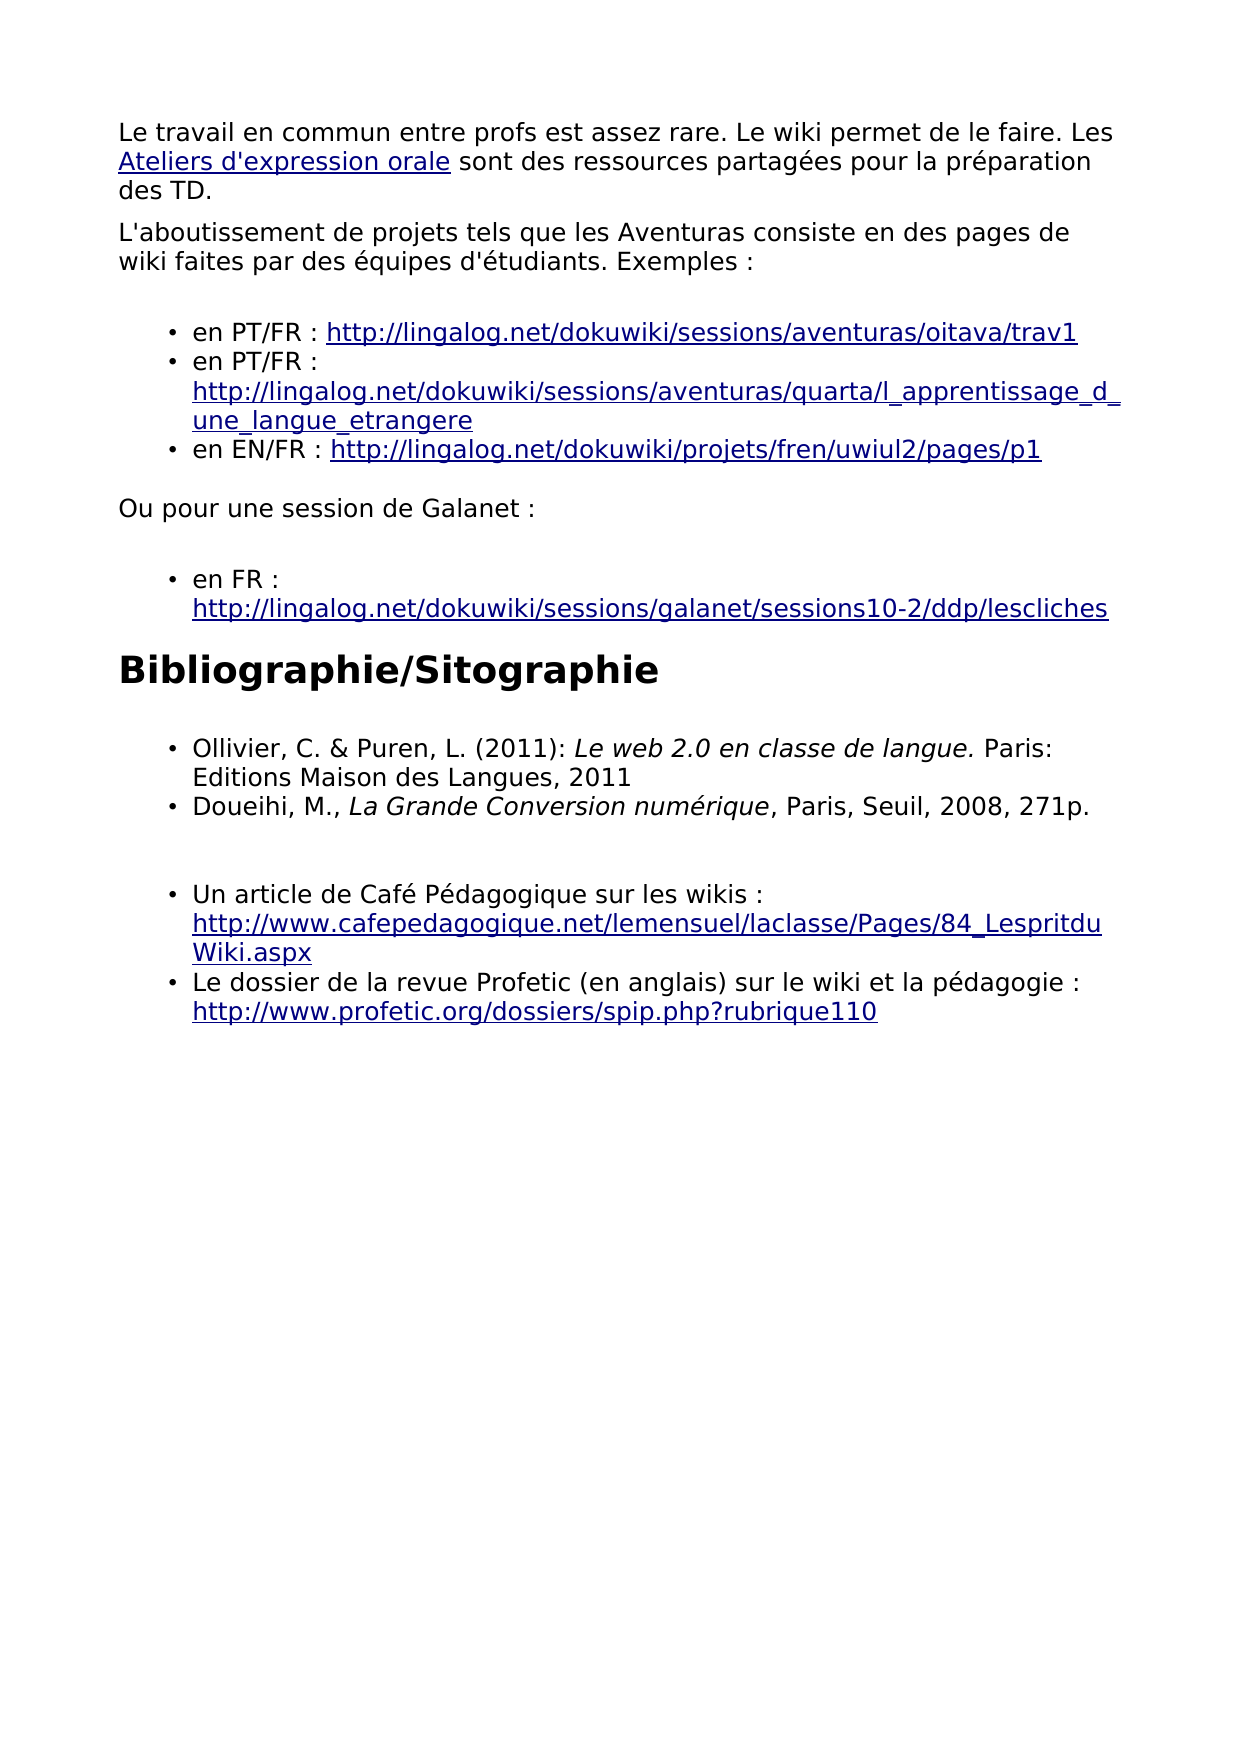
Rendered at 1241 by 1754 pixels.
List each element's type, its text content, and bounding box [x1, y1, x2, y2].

text L'aboutissement de projets tels que les Aventuras consiste en des pages de wiki faites par des équipes d'étudiants. Exemples : [118, 218, 1122, 276]
text Le travail en commun entre profs est assez rare. Le wiki permet de le faire. Les Ateliers d'expression orale sont des ressources partagées pour la préparation des TD. [118, 118, 1122, 206]
list en FR : http://lingalog.net/dokuwiki/sessions/galanet/sessions10-2/ddp/lescliches [177, 565, 1122, 623]
list Ollivier, C. & Puren, L. (2011): Le web 2.0 en classe de langue. Paris: Editions Maison des Langues, 2011 [177, 734, 1122, 792]
list Doueihi, M., La Grande Conversion numérique, Paris, Seuil, 2008, 271p. [177, 792, 1122, 821]
list Le dossier de la revue Profetic (en anglais) sur le wiki et la pédagogie : http://www.profetic.org/dossiers/spip.php?rubrique110 [177, 968, 1122, 1026]
list en PT/FR : http://lingalog.net/dokuwiki/sessions/aventuras/quarta/l_apprentissage_d_une_langue_etrangere [177, 348, 1122, 435]
list Un article de Café Pédagogique sur les wikis : http://www.cafepedagogique.net/lemensuel/laclasse/Pages/84_LespritduWiki.aspx [177, 880, 1122, 968]
text Ou pour une session de Galanet : [118, 494, 1122, 523]
list en EN/FR : http://lingalog.net/dokuwiki/projets/fren/uwiul2/pages/p1 [177, 435, 1122, 464]
subtitle Bibliographie/Sitographie [118, 648, 1122, 692]
list en PT/FR : http://lingalog.net/dokuwiki/sessions/aventuras/oitava/trav1 [177, 318, 1122, 348]
